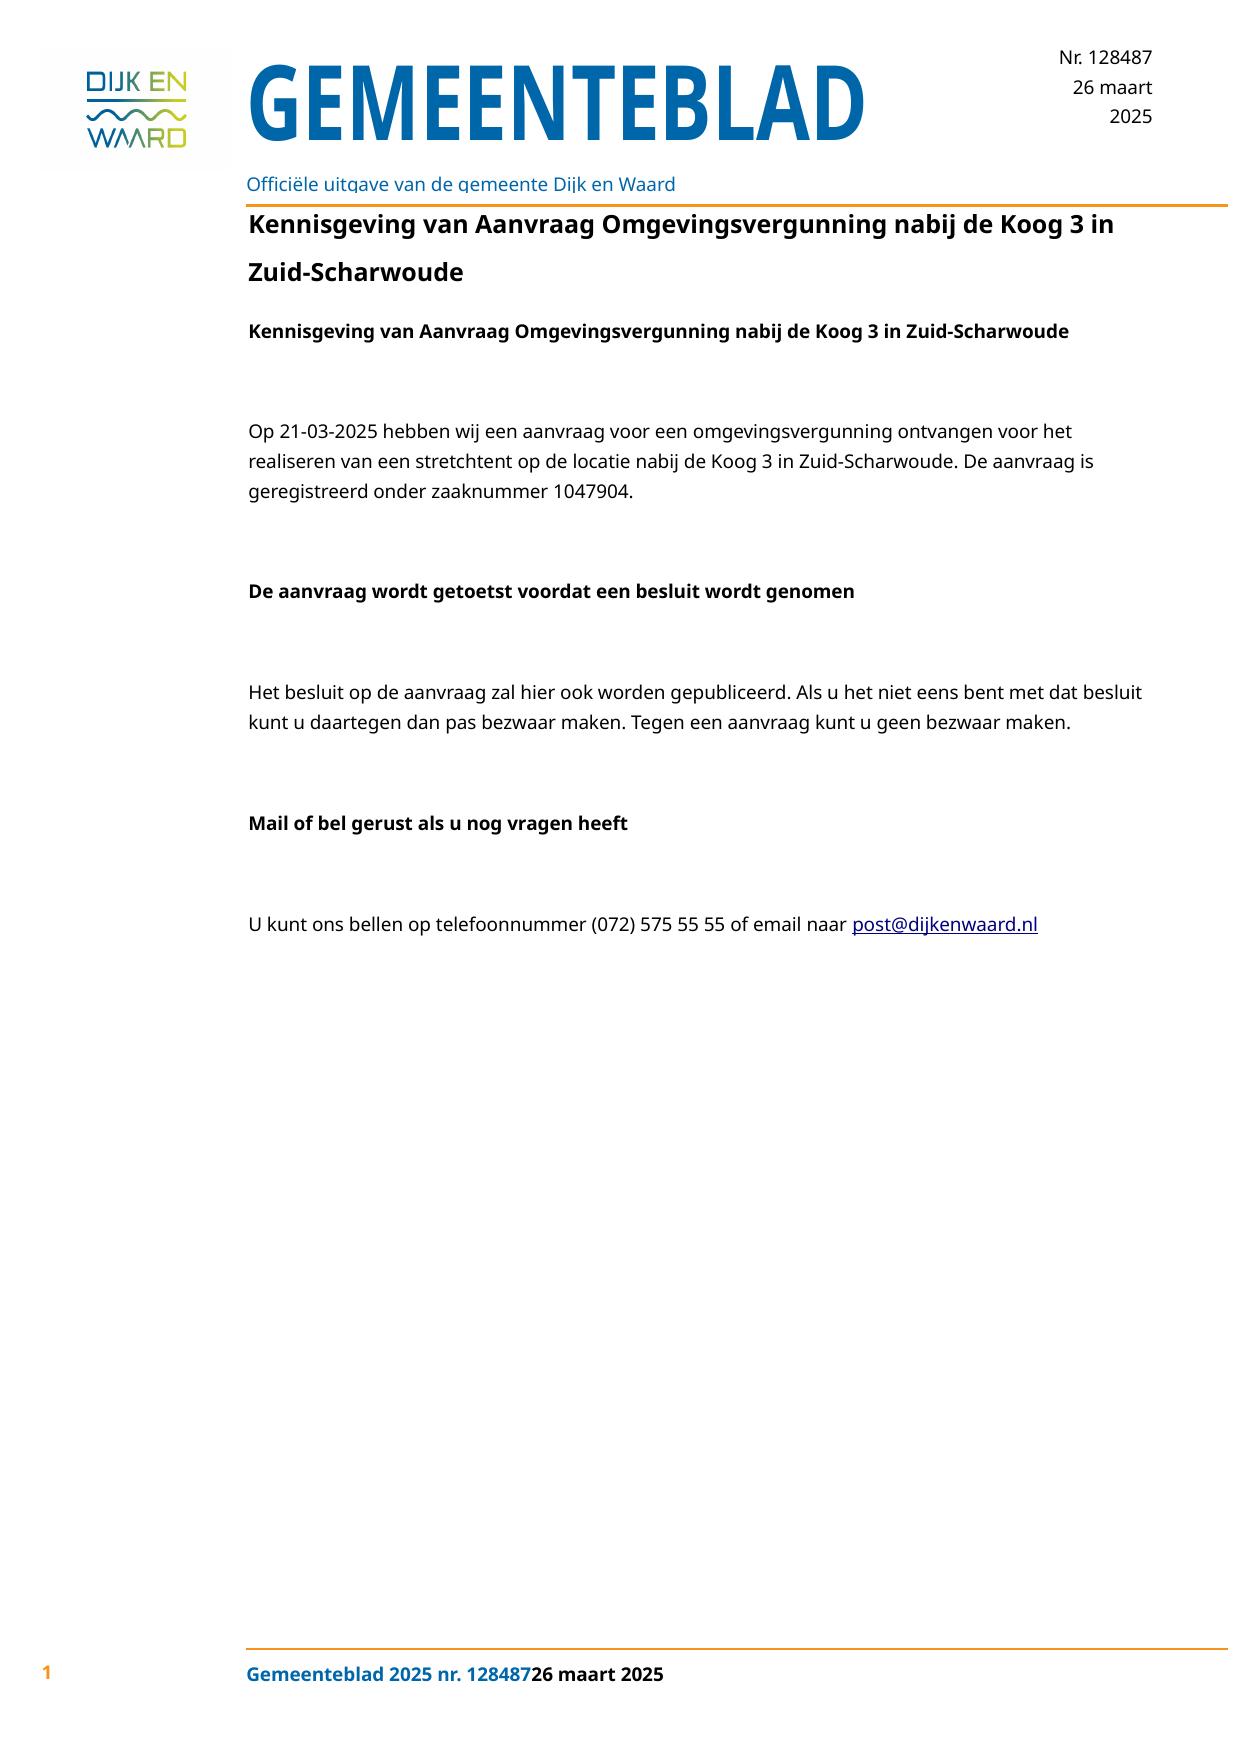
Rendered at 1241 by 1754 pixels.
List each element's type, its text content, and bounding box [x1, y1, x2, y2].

text Kennisgeving van Aanvraag Omgevingsvergunning nabij de Koog 3 in Zuid-Scharwoude [248, 318, 1152, 344]
text Mail of bel gerust als u nog vragen heeft [248, 810, 1152, 836]
text Op 21-03-2025 hebben wij een aanvraag voor een omgevingsvergunning ontvangen voor het realiseren van een stretchtent op de locatie nabij de Koog 3 in Zuid-Scharwoude. De aanvraag is geregistreerd onder zaaknummer 1047904. [248, 419, 1152, 504]
text De aanvraag wordt getoetst voordat een besluit wordt genomen [248, 579, 1152, 604]
text Het besluit op de aanvraag zal hier ook worden gepubliceerd. Als u het niet eens bent met dat besluit kunt u daartegen dan pas bezwaar maken. Tegen een aanvraag kunt u geen bezwaar maken. [248, 679, 1152, 735]
picture [41, 47, 231, 172]
text Kennisgeving van Aanvraag Omgevingsvergunning nabij de Koog 3 in Zuid-Scharwoude [248, 207, 1152, 288]
text U kunt ons bellen op telefoonnummer (072) 575 55 55 of email naar post@dijkenwaard.nl [248, 911, 1152, 937]
